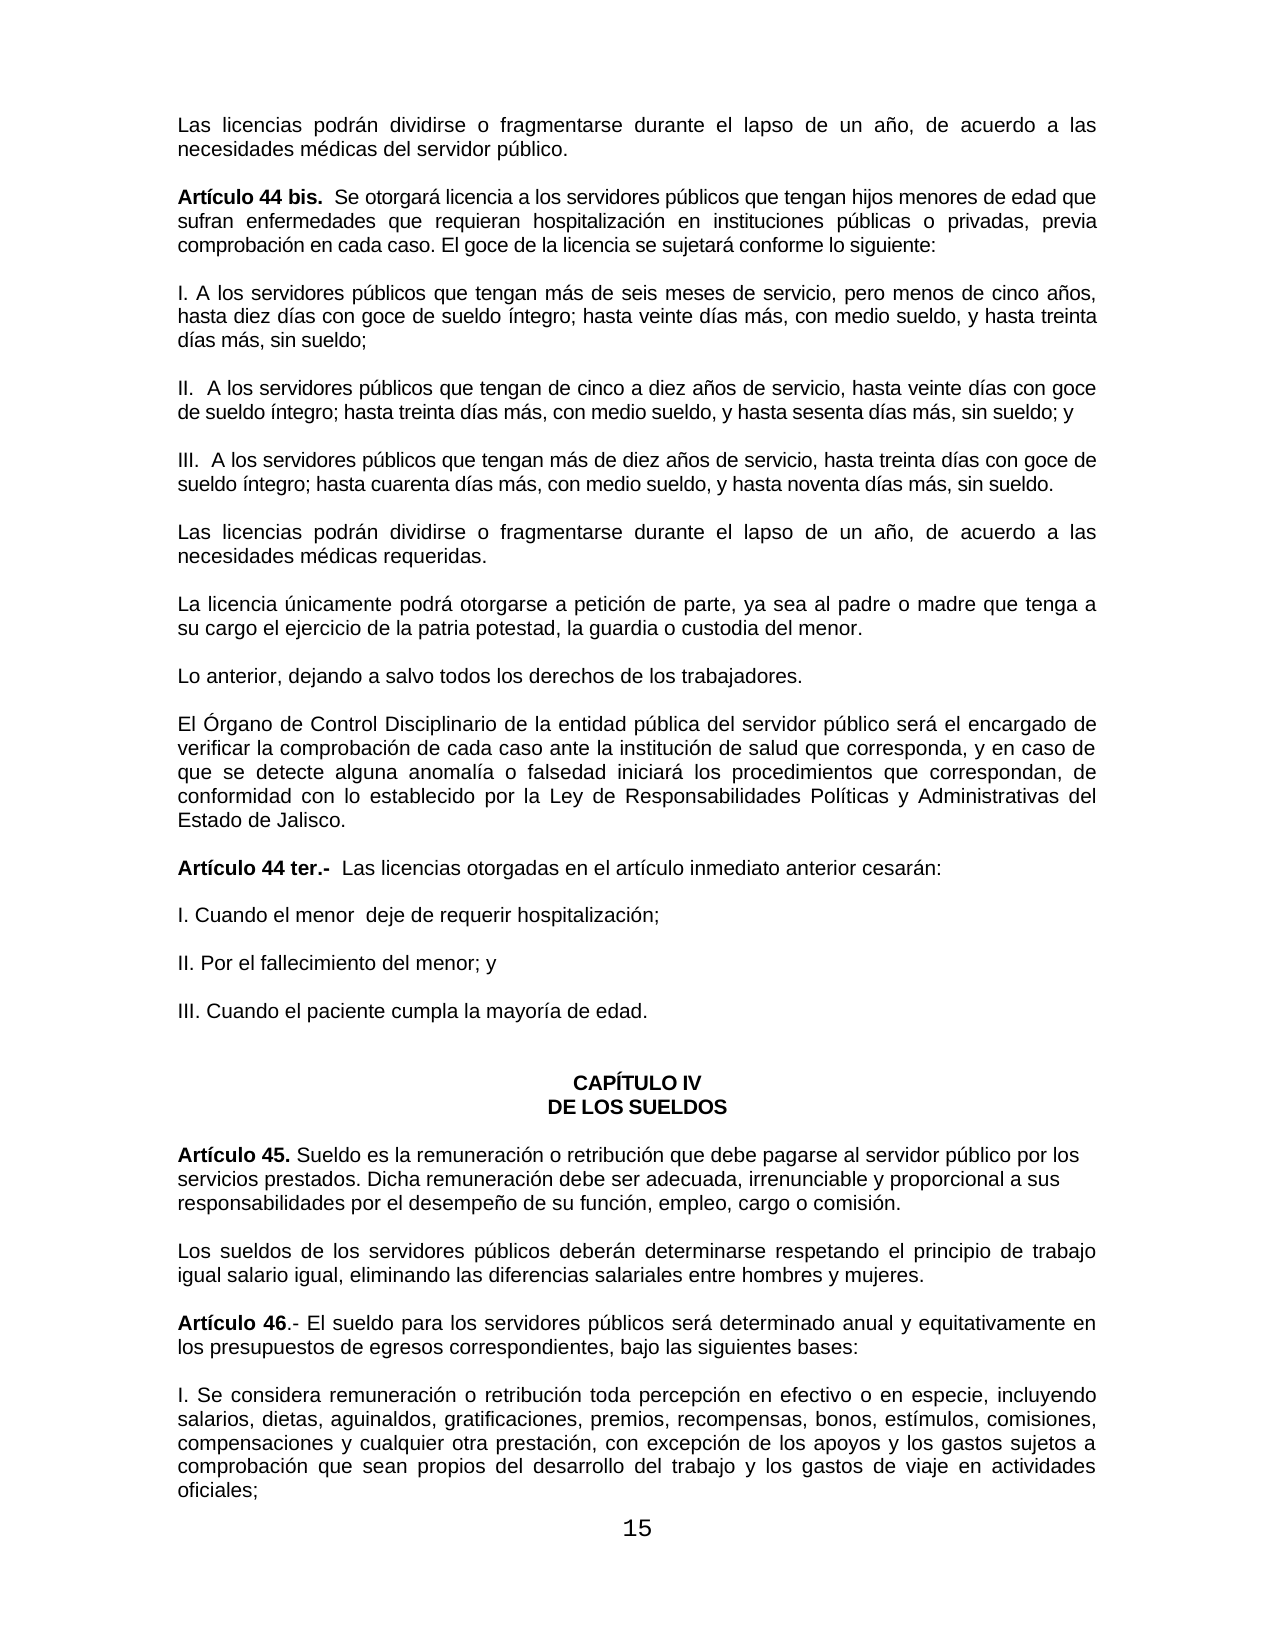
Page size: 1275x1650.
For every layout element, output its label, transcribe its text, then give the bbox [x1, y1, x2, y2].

text I. A los servidores públicos que tengan más de seis meses de servicio, pero menos de cinco años, hasta diez días con goce de sueldo íntegro; hasta veinte días más, con medio sueldo, y hasta treinta días más, sin sueldo; [177, 280, 1098, 352]
text Artículo 44 bis. Se otorgará licencia a los servidores públicos que tengan hijos menores de edad que sufran enfermedades que requieran hospitalización en instituciones públicas o privadas, previa comprobación en cada caso. El goce de la licencia se sujetará conforme lo siguiente: [177, 184, 1098, 256]
text II. Por el fallecimiento del menor; y [177, 951, 1098, 975]
text II. A los servidores públicos que tengan de cinco a diez años de servicio, hasta veinte días con goce de sueldo íntegro; hasta treinta días más, con medio sueldo, y hasta sesenta días más, sin sueldo; y [177, 376, 1098, 424]
text III. Cuando el paciente cumpla la mayoría de edad. [177, 999, 1098, 1023]
text Artículo 45. Sueldo es la remuneración o retribución que debe pagarse al servidor público por los servicios prestados. Dicha remuneración debe ser adecuada, irrenunciable y proporcional a sus responsabilidades por el desempeño de su función, empleo, cargo o comisión. [177, 1143, 1098, 1215]
text El Órgano de Control Disciplinario de la entidad pública del servidor público será el encargado de verificar la comprobación de cada caso ante la institución de salud que corresponda, y en caso de que se detecte alguna anomalía o falsedad iniciará los procedimientos que correspondan, de conformidad con lo establecido por la Ley de Responsabilidades Políticas y Administrativas del Estado de Jalisco. [177, 712, 1098, 831]
text Lo anterior, dejando a salvo todos los derechos de los trabajadores. [177, 664, 1098, 688]
text Las licencias podrán dividirse o fragmentarse durante el lapso de un año, de acuerdo a las necesidades médicas requeridas. [177, 520, 1098, 568]
text I. Se considera remuneración o retribución toda percepción en efectivo o en especie, incluyendo salarios, dietas, aguinaldos, gratificaciones, premios, recompensas, bonos, estímulos, comisiones, compensaciones y cualquier otra prestación, con excepción de los apoyos y los gastos sujetos a comprobación que sean propios del desarrollo del trabajo y los gastos de viaje en actividades oficiales; [177, 1382, 1098, 1502]
subtitle DE LOS SUELDOS [177, 1095, 1098, 1119]
text La licencia únicamente podrá otorgarse a petición de parte, ya sea al padre o madre que tenga a su cargo el ejercicio de la patria potestad, la guardia o custodia del menor. [177, 592, 1098, 640]
text Las licencias podrán dividirse o fragmentarse durante el lapso de un año, de acuerdo a las necesidades médicas del servidor público. [177, 113, 1098, 161]
text CAPÍTULO IV [177, 1071, 1098, 1095]
text Artículo 44 ter.- Las licencias otorgadas en el artículo inmediato anterior cesarán: [177, 855, 1098, 879]
text III. A los servidores públicos que tengan más de diez años de servicio, hasta treinta días con goce de sueldo íntegro; hasta cuarenta días más, con medio sueldo, y hasta noventa días más, sin sueldo. [177, 448, 1098, 496]
text Los sueldos de los servidores públicos deberán determinarse respetando el principio de trabajo igual salario igual, eliminando las diferencias salariales entre hombres y mujeres. [177, 1239, 1098, 1287]
text I. Cuando el menor deje de requerir hospitalización; [177, 903, 1098, 927]
text Artículo 46.- El sueldo para los servidores públicos será determinado anual y equitativamente en los presupuestos de egresos correspondientes, bajo las siguientes bases: [177, 1311, 1098, 1358]
